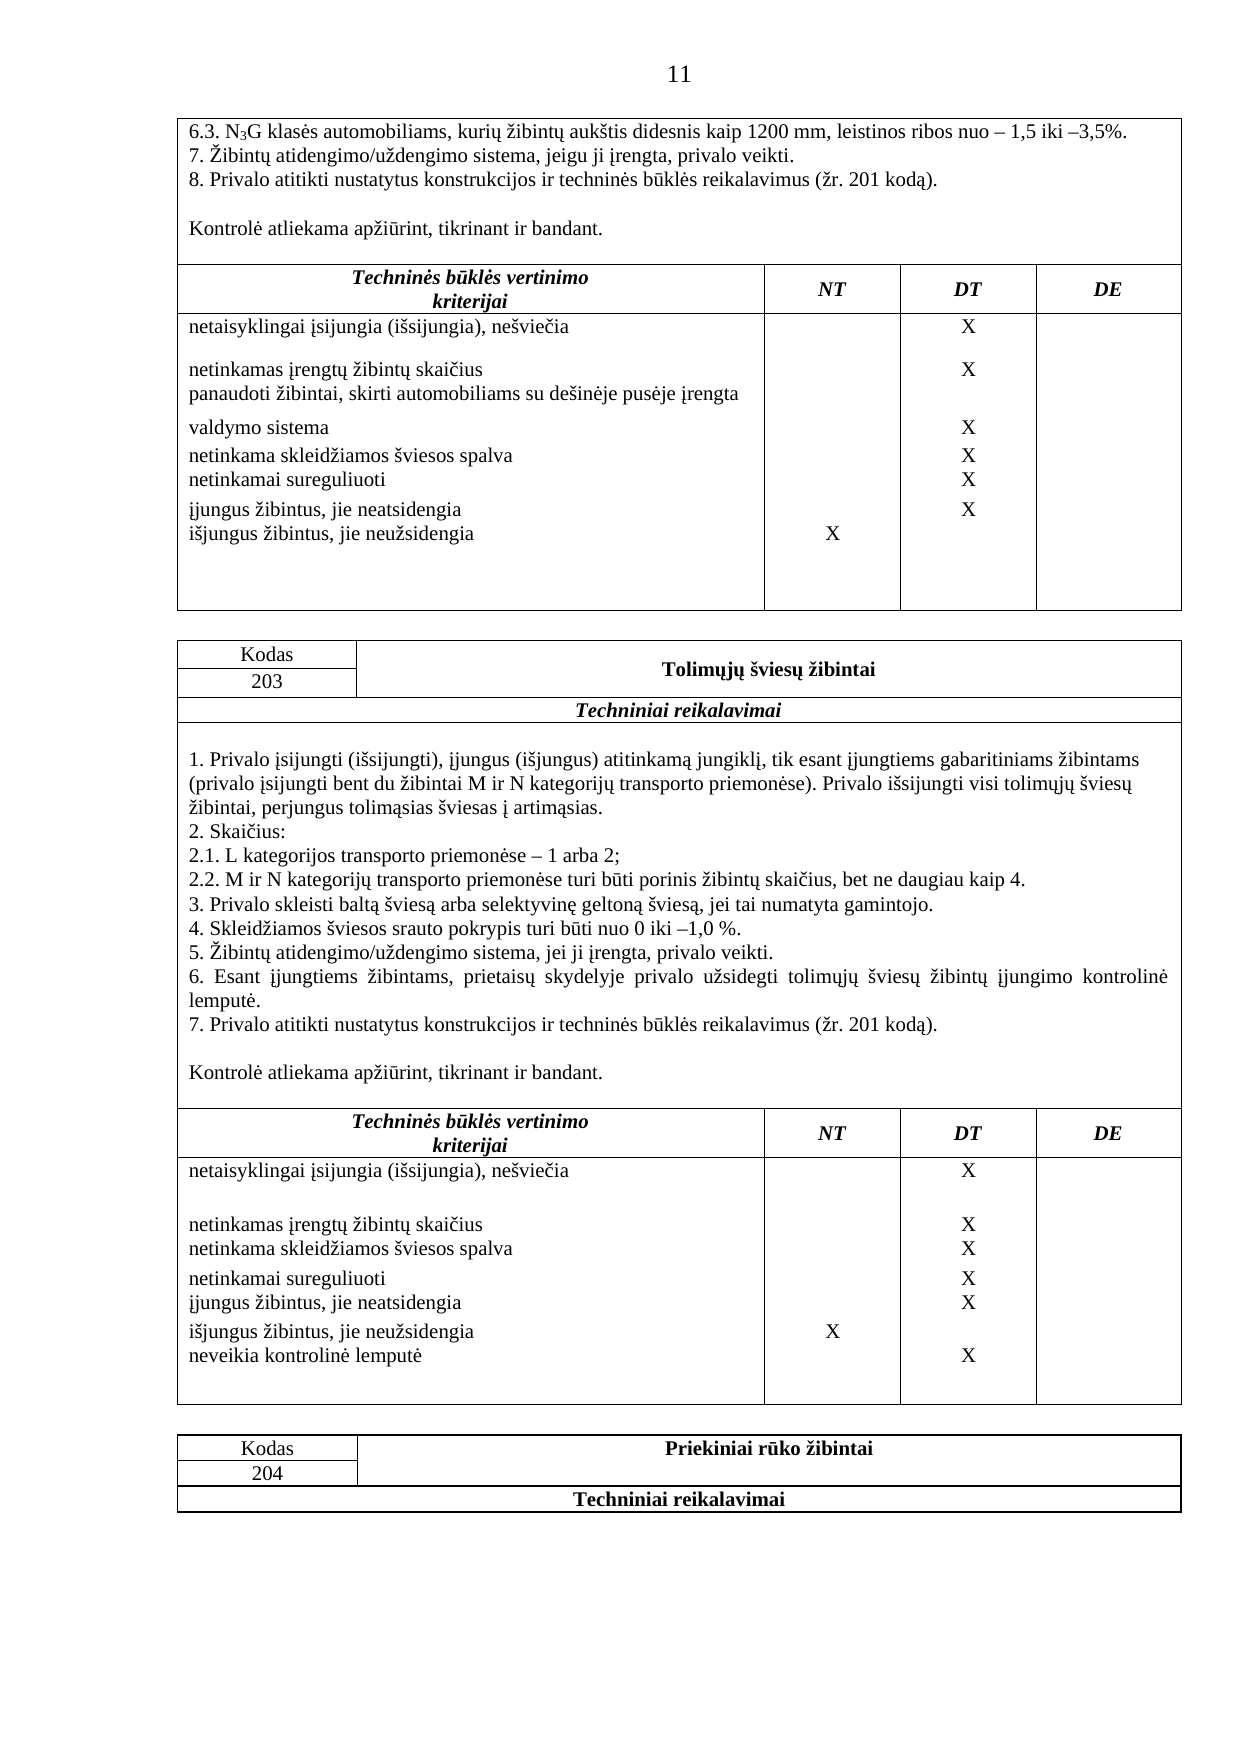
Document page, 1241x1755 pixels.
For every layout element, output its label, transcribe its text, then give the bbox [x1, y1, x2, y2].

table_cell X [901, 1344, 1036, 1404]
table_cell X [901, 1158, 1036, 1212]
table_cell [765, 1158, 900, 1212]
table_cell [1037, 415, 1181, 443]
table_cell [765, 1344, 900, 1404]
table_cell NT [765, 265, 900, 313]
table_cell [1037, 521, 1181, 551]
table_header Tolimųjų šviesų žibintai [357, 641, 1181, 697]
table_cell [765, 356, 900, 381]
table_cell X [901, 1290, 1036, 1319]
table_cell [765, 467, 900, 497]
table_cell [765, 1290, 900, 1319]
table_cell Techniniai reikalavimai [178, 698, 1181, 722]
table_cell įjungus žibintus, jie neatsidengia [178, 1290, 764, 1319]
table_cell X [901, 415, 1036, 443]
table_cell netinkama skleidžiamos šviesos spalva [178, 443, 764, 467]
table_cell [765, 1236, 900, 1266]
table_cell DE [1037, 1109, 1181, 1157]
table_cell X [901, 356, 1036, 381]
table_cell X [765, 1319, 900, 1343]
table_cell 1. Privalo įsijungti (išsijungti), įjungus (išjungus) atitinkamą jungiklį, tik esant įjungtiems gabaritiniams žibintams (privalo įsijungti bent du žibintai M ir N kategorijų transporto priemonėse). Privalo išsijungti visi tolimųjų šviesų žibintai, perjungus tolimąsias šviesas į artimąsias. 2. Skaičius: 2.1. L kategorijos transporto priemonėse – 1 arba 2; 2.2. M ir N kategorijų transporto priemonėse turi būti porinis žibintų skaičius, bet ne daugiau kaip 4. 3. Privalo skleisti baltą šviesą arba selektyvinę geltoną šviesą, jei tai numatyta gamintojo. 4. Skleidžiamos šviesos srauto pokrypis turi būti nuo 0 iki –1,0 %. 5. Žibintų atidengimo/uždengimo sistema, jei ji įrengta, privalo veikti. 6. Esant įjungtiems žibintams, prietaisų skydelyje privalo užsidegti tolimųjų šviesų žibintų įjungimo kontrolinė lemputė. 7. Privalo atitikti nustatytus konstrukcijos ir techninės būklės reikalavimus (žr. 201 kodą). Kontrolė atliekama apžiūrint, tikrinant ir bandant. [178, 723, 1181, 1108]
table_cell [1037, 467, 1181, 497]
table_cell [1037, 1212, 1181, 1236]
table_cell X [901, 467, 1036, 497]
table_cell [1037, 1319, 1181, 1343]
table_cell panaudoti žibintai, skirti automobiliams su dešinėje pusėje įrengta [178, 381, 764, 415]
table_cell [1037, 551, 1181, 610]
table_cell [901, 551, 1036, 610]
table_cell įjungus žibintus, jie neatsidengia [178, 497, 764, 521]
table_cell [765, 1212, 900, 1236]
table_cell neveikia kontrolinė lemputė [178, 1344, 764, 1404]
table_cell [765, 551, 900, 610]
table_cell [178, 551, 764, 610]
table_header Kodas [178, 641, 356, 668]
table_cell išjungus žibintus, jie neužsidengia [178, 1319, 764, 1343]
table_cell [1037, 1266, 1181, 1290]
table_cell Techninės būklės vertinimo kriterijai [178, 265, 764, 313]
table_cell X [765, 521, 900, 551]
table_cell X [901, 1266, 1036, 1290]
table_cell valdymo sistema [178, 415, 764, 443]
table_cell [1037, 1344, 1181, 1404]
table_cell NT [765, 1109, 900, 1157]
table_cell [1037, 381, 1181, 415]
table_cell DT [901, 265, 1036, 313]
table_cell [1037, 443, 1181, 467]
table_cell [901, 381, 1036, 415]
table_cell [1037, 314, 1181, 356]
table_cell [1037, 1290, 1181, 1319]
table_cell [901, 1319, 1036, 1343]
table_cell išjungus žibintus, jie neužsidengia [178, 521, 764, 551]
table_cell X [901, 1236, 1036, 1266]
table_cell [765, 415, 900, 443]
table_cell netinkamai sureguliuoti [178, 467, 764, 497]
table_cell DE [1037, 265, 1181, 313]
table_cell [765, 1266, 900, 1290]
table_cell 204 [353, 1461, 357, 1485]
table_cell netinkamas įrengtų žibintų skaičius [178, 1212, 764, 1236]
table_cell X [901, 1212, 1036, 1236]
table_cell [765, 381, 900, 415]
table_cell 6.3. N3G klasės automobiliams, kurių žibintų aukštis didesnis kaip 1200 mm, leistinos ribos nuo – 1,5 iki –3,5%. 7. Žibintų atidengimo/uždengimo sistema, jeigu ji įrengta, privalo veikti. 8. Privalo atitikti nustatytus konstrukcijos ir techninės būklės reikalavimus (žr. 201 kodą). Kontrolė atliekama apžiūrint, tikrinant ir bandant. [178, 119, 1181, 263]
table_cell [765, 314, 900, 356]
table_cell [765, 497, 900, 521]
table_cell X [901, 497, 1036, 521]
table_cell netinkamai sureguliuoti [178, 1266, 764, 1290]
table_cell [1037, 1158, 1181, 1212]
table_cell X [901, 443, 1036, 467]
table_cell DT [901, 1109, 1036, 1157]
table_header Priekiniai rūko žibintai [358, 1436, 1180, 1485]
table_cell X [901, 314, 1036, 356]
table_cell Techninės būklės vertinimo kriterijai [178, 1109, 764, 1157]
table_cell netinkamas įrengtų žibintų skaičius [178, 356, 764, 381]
table_cell [1037, 497, 1181, 521]
table_cell [765, 443, 900, 467]
table_cell netaisyklingai įsijungia (išsijungia), nešviečia [178, 1158, 764, 1212]
table_cell netinkama skleidžiamos šviesos spalva [178, 1236, 764, 1266]
table_cell [1037, 1236, 1181, 1266]
table_cell [901, 521, 1036, 551]
table_cell 203 [178, 669, 356, 697]
table_cell [1037, 356, 1181, 381]
table_cell netaisyklingai įsijungia (išsijungia), nešviečia [178, 314, 764, 356]
